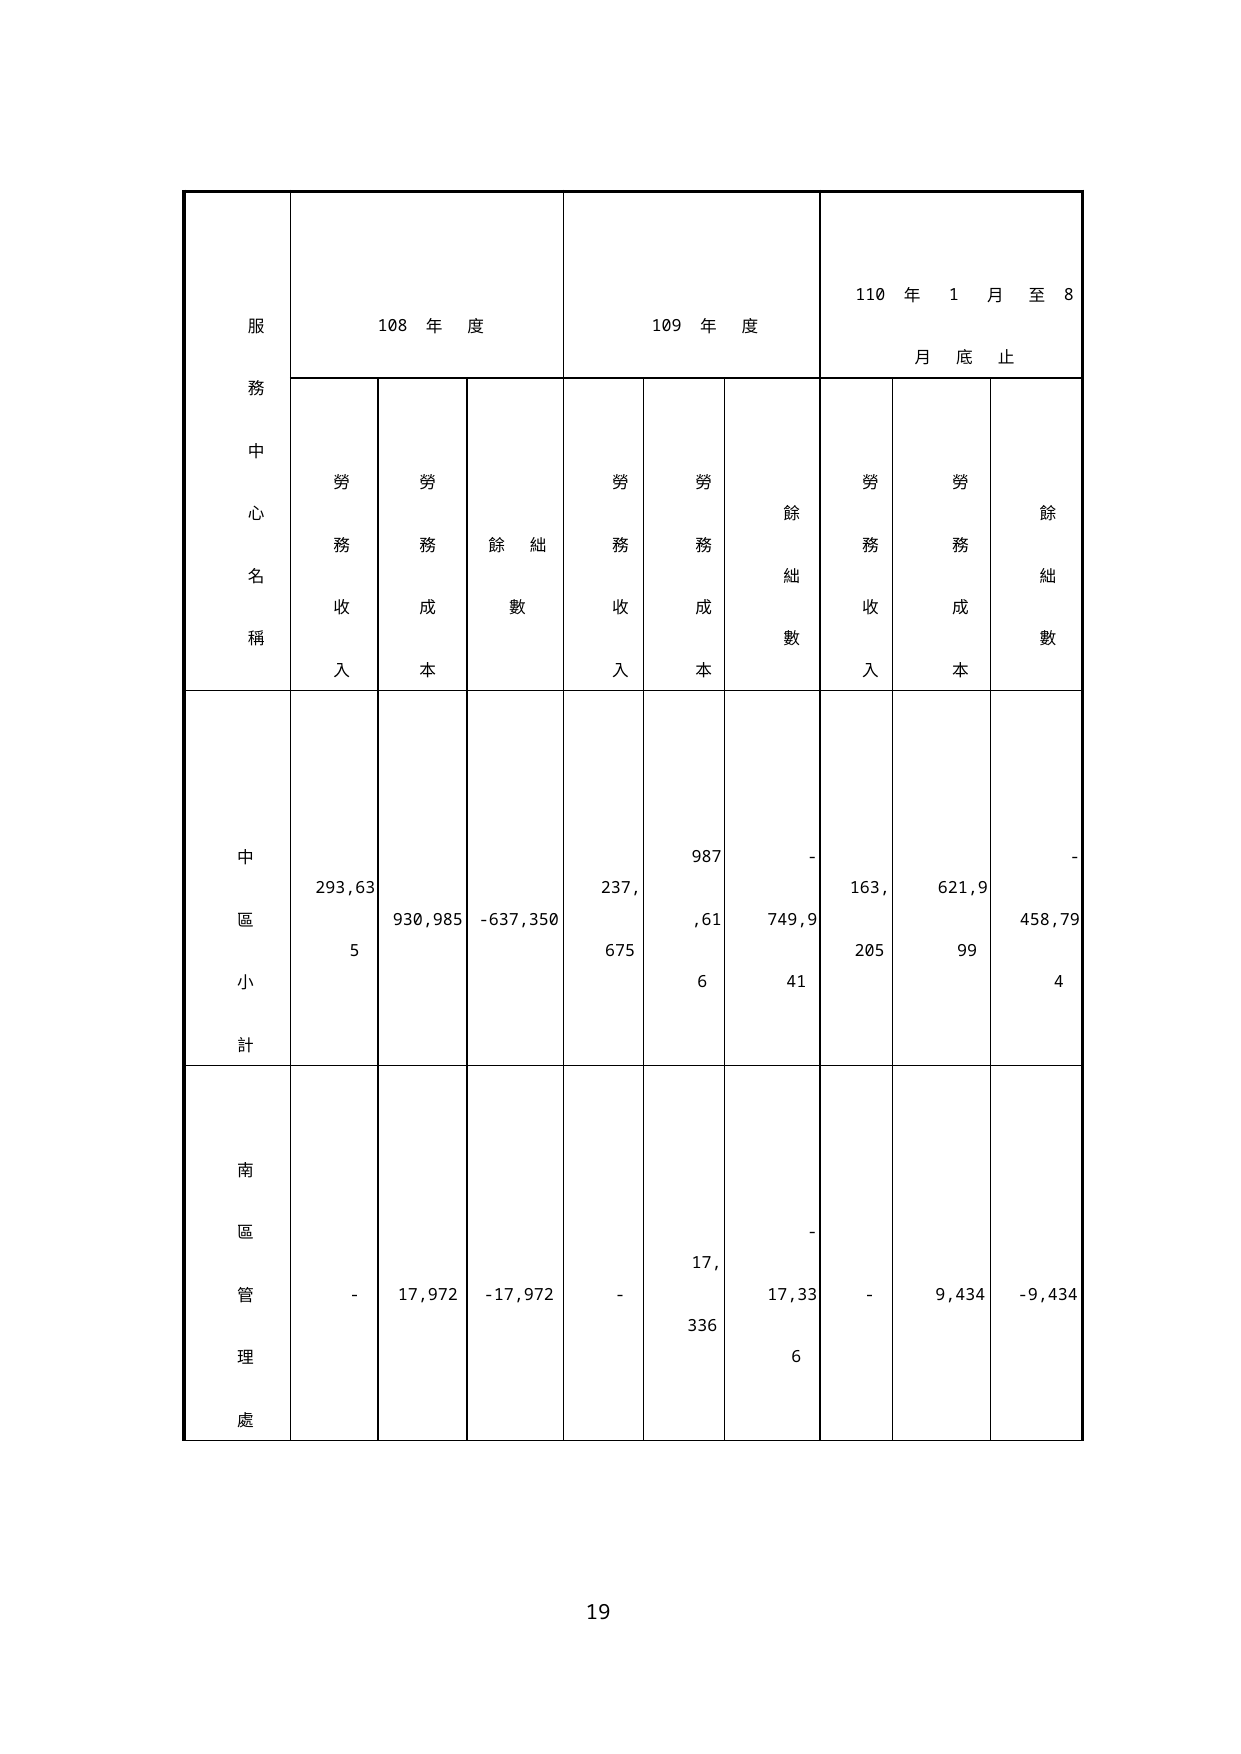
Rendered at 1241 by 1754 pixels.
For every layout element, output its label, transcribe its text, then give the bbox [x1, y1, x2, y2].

table_cell - [564, 1066, 643, 1439]
table_cell 餘絀數 [725, 379, 819, 689]
table_cell 勞務成本 [644, 379, 724, 689]
table_cell -749,941 [725, 691, 819, 1064]
table_cell 南區管理處 [186, 1066, 290, 1439]
table_cell - [291, 1066, 377, 1439]
table_cell 勞務成本 [893, 379, 990, 689]
table_header 109年度 [564, 193, 819, 377]
table_cell 930,985 [379, 691, 466, 1064]
table_cell 9,434 [893, 1066, 990, 1439]
table_cell -9,434 [991, 1066, 1081, 1439]
table_cell 餘絀數 [468, 379, 563, 689]
table_cell 中區小計 [186, 691, 290, 1064]
table_cell -458,794 [991, 691, 1081, 1064]
table_cell 17,336 [644, 1066, 724, 1439]
table_cell 勞務收入 [821, 379, 892, 689]
table_cell - [821, 1066, 892, 1439]
table_header 110年1月至8月底止 [821, 193, 1081, 377]
table_header 108年度 [291, 193, 563, 377]
table_cell -637,350 [468, 691, 563, 1064]
table_cell -17,336 [725, 1066, 819, 1439]
table_cell 17,972 [379, 1066, 466, 1439]
table_cell 勞務收入 [564, 379, 643, 689]
table_cell 987,616 [644, 691, 724, 1064]
table_cell 621,999 [893, 691, 990, 1064]
table_cell 勞務成本 [379, 379, 466, 689]
table_cell 163,205 [821, 691, 892, 1064]
table_cell 餘絀數 [991, 379, 1081, 689]
table_cell 237,675 [564, 691, 643, 1064]
table_cell 勞務收入 [291, 379, 377, 689]
table_cell -17,972 [468, 1066, 563, 1439]
table_header 服務中心名稱 [186, 193, 290, 689]
table_cell 293,635 [291, 691, 377, 1064]
